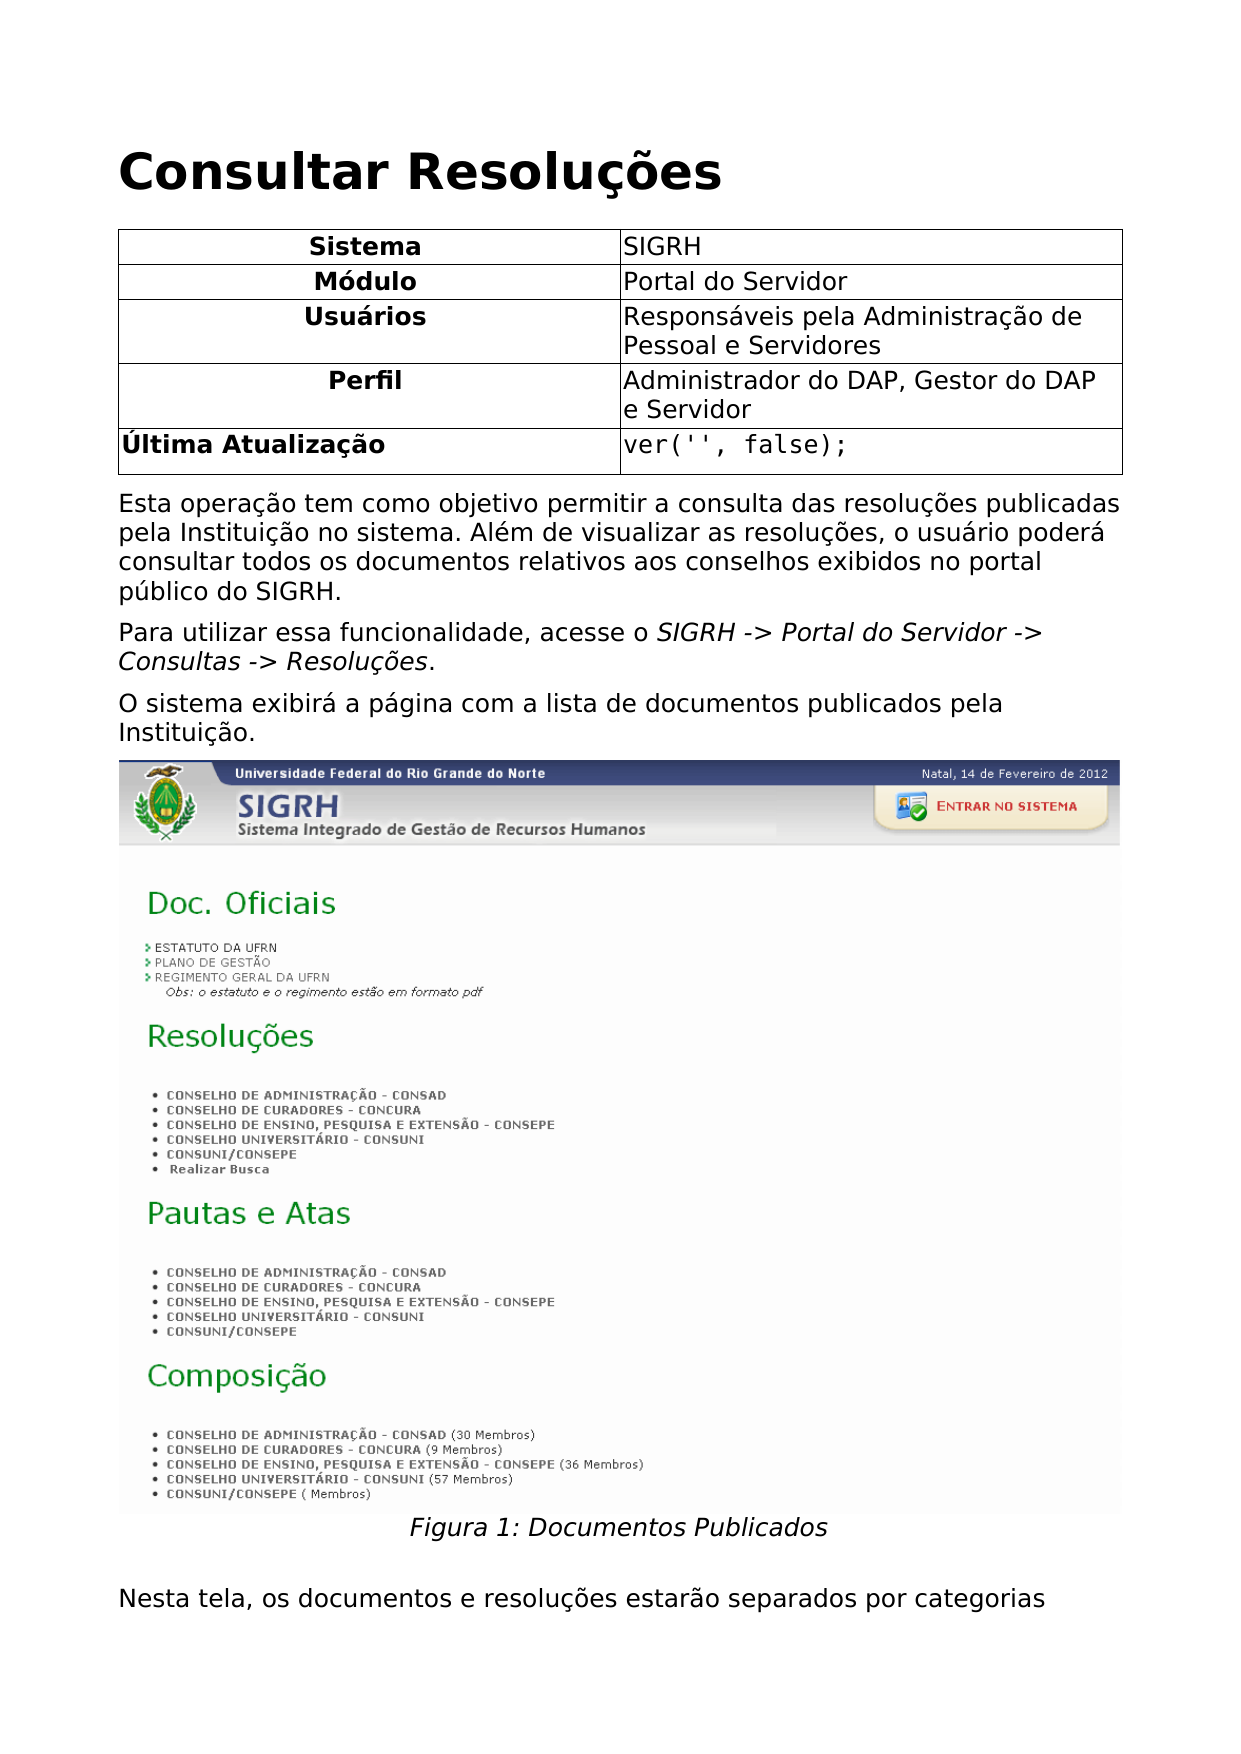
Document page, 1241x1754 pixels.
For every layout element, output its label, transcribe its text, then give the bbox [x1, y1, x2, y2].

table_cell Perfil [119, 364, 620, 427]
table_cell Portal do Servidor [621, 265, 1122, 299]
picture [118, 760, 1123, 1514]
text Esta operação tem como objetivo permitir a consulta das resoluções publicadas pela Instituição no sistema. Além de visualizar as resoluções, o usuário poderá consultar todos os documentos relativos aos conselhos exibidos no portal público do SIGRH. [118, 489, 1122, 606]
table_cell Usuários [119, 300, 620, 363]
subtitle Consultar Resoluções [118, 143, 1122, 201]
table_cell Última Atualização [119, 429, 620, 474]
text Figura 1: Documentos Publicados [118, 1514, 1122, 1543]
table_cell Módulo [119, 265, 620, 299]
table_cell Administrador do DAP, Gestor do DAP e Servidor [621, 364, 1122, 427]
text O sistema exibirá a página com a lista de documentos publicados pela Instituição. [118, 689, 1122, 747]
table_header Sistema [119, 230, 620, 264]
table_cell Responsáveis pela Administração de Pessoal e Servidores [621, 300, 1122, 363]
table_header SIGRH [621, 230, 1122, 264]
table_cell ver('', false); [621, 429, 1122, 474]
text Para utilizar essa funcionalidade, acesse o SIGRH -> Portal do Servidor -> Consultas -> Resoluções. [118, 618, 1122, 677]
text Nesta tela, os documentos e resoluções estarão separados por categorias [118, 1584, 1122, 1613]
